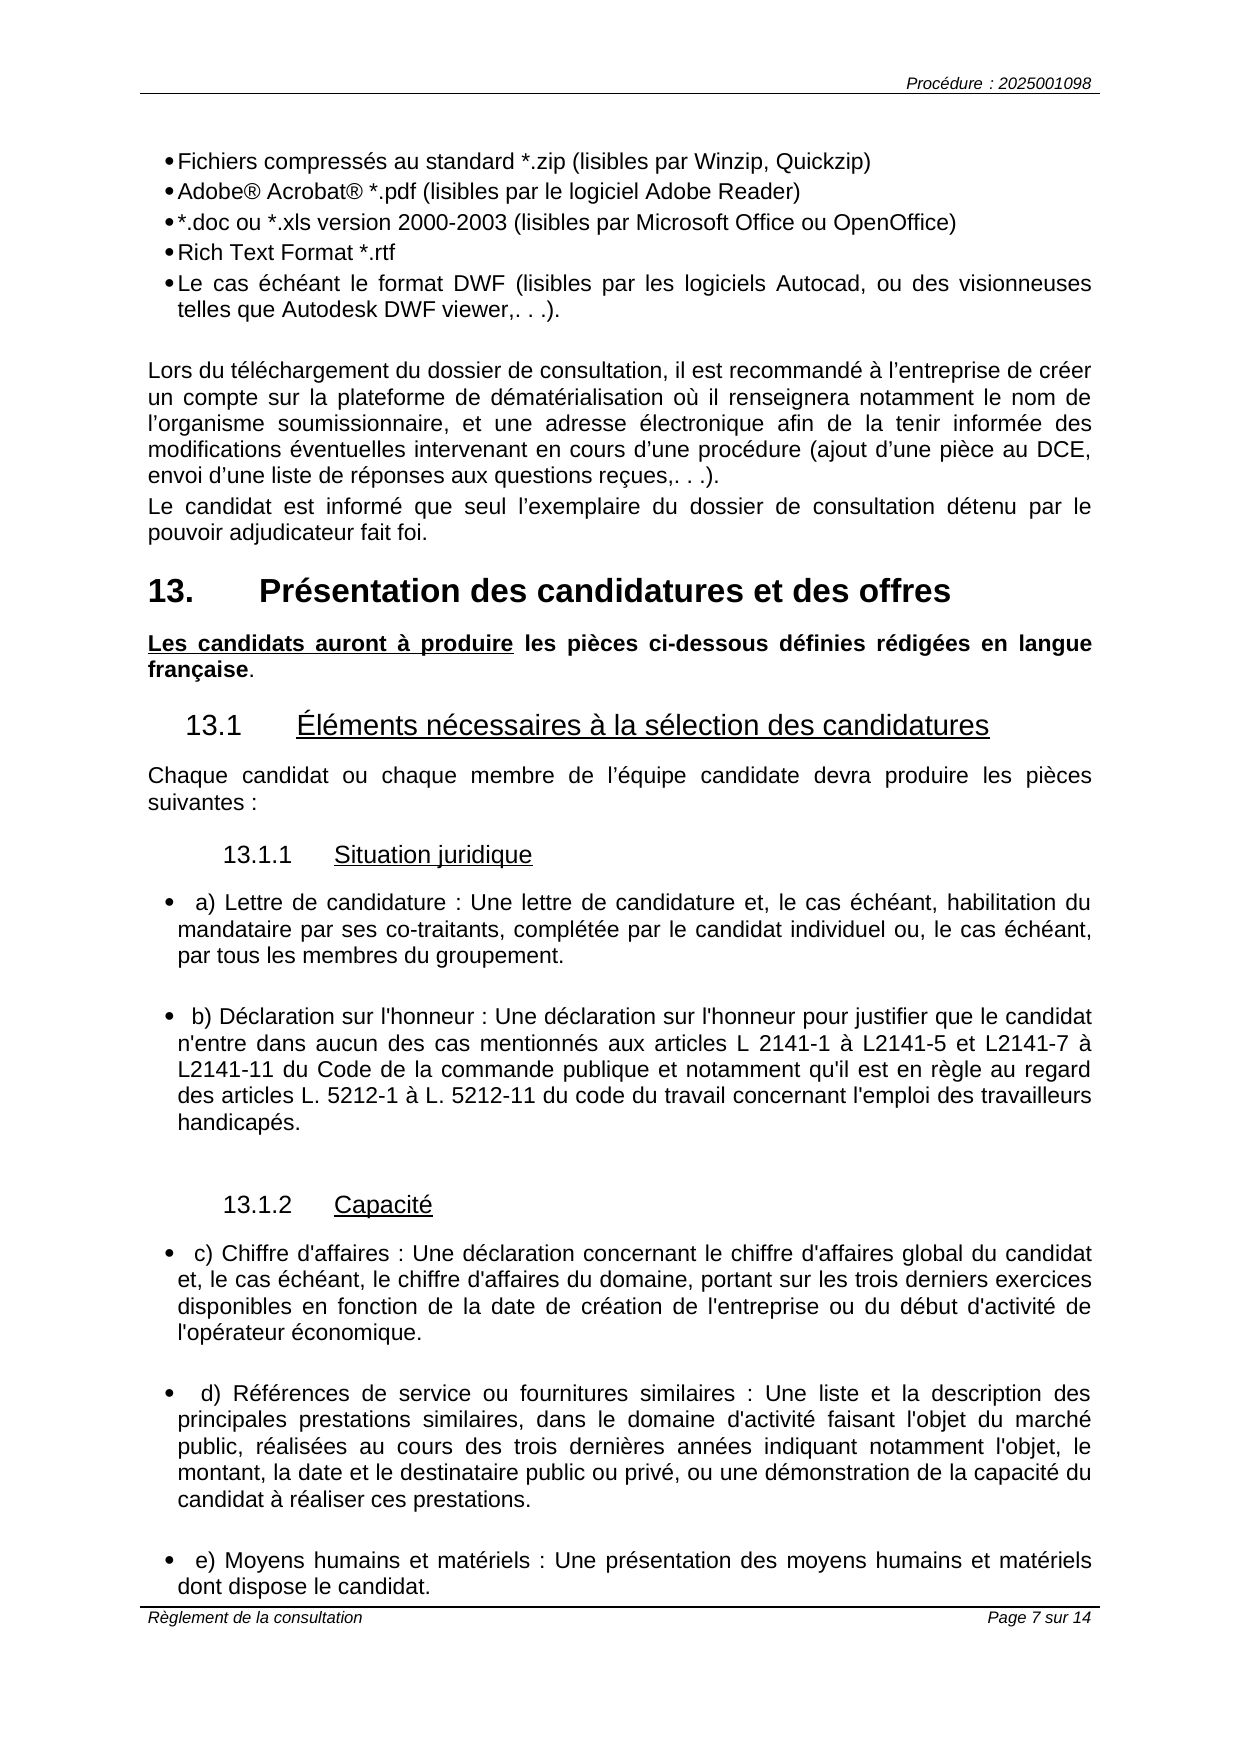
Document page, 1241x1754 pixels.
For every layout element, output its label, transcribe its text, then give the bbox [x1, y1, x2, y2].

list a) Lettre de candidature : Une lettre de candidature et, le cas échéant, habilitation du mandataire par ses co-traitants, complétée par le candidat individuel ou, le cas échéant, par tous les membres du groupement. [165, 889, 1093, 968]
list Fichiers compressés au standard *.zip (lisibles par Winzip, Quickzip) [165, 148, 1093, 174]
subtitle Éléments nécessaires à la sélection des candidatures [185, 708, 1093, 741]
list d) Références de service ou fournitures similaires : Une liste et la description des principales prestations similaires, dans le domaine d'activité faisant l'objet du marché public, réalisées au cours des trois dernières années indiquant notamment l'objet, le montant, la date et le destinataire public ou privé, ou une démonstration de la capacité du candidat à réaliser ces prestations. [165, 1380, 1093, 1512]
subtitle Capacité [223, 1190, 1093, 1219]
text Lors du téléchargement du dossier de consultation, il est recommandé à l’entreprise de créer un compte sur la plateforme de dématérialisation où il renseignera notamment le nom de l’organisme soumissionnaire, et une adresse électronique afin de la tenir informée des modifications éventuelles intervenant en cours d’une procédure (ajout d’une pièce au DCE, envoi d’une liste de réponses aux questions reçues,. . .). [148, 357, 1093, 489]
text Le candidat est informé que seul l’exemplaire du dossier de consultation détenu par le pouvoir adjudicateur fait foi. [148, 493, 1093, 546]
list b) Déclaration sur l'honneur : Une déclaration sur l'honneur pour justifier que le candidat n'entre dans aucun des cas mentionnés aux articles L 2141-1 à L2141-5 et L2141-7 à L2141-11 du Code de la commande publique et notamment qu'il est en règle au regard des articles L. 5212-1 à L. 5212-11 du code du travail concernant l'emploi des travailleurs handicapés. [165, 1003, 1093, 1135]
subtitle Situation juridique [223, 840, 1093, 868]
subtitle Présentation des candidatures et des offres [148, 571, 1093, 609]
list *.doc ou *.xls version 2000-2003 (lisibles par Microsoft Office ou OpenOffice) [165, 209, 1093, 235]
text Chaque candidat ou chaque membre de l’équipe candidate devra produire les pièces suivantes : [148, 762, 1093, 815]
list e) Moyens humains et matériels : Une présentation des moyens humains et matériels dont dispose le candidat. [165, 1547, 1093, 1599]
list Adobe® Acrobat® *.pdf (lisibles par le logiciel Adobe Reader) [165, 178, 1093, 204]
list Rich Text Format *.rtf [165, 239, 1093, 266]
list c) Chiffre d'affaires : Une déclaration concernant le chiffre d'affaires global du candidat et, le cas échéant, le chiffre d'affaires du domaine, portant sur les trois derniers exercices disponibles en fonction de la date de création de l'entreprise ou du début d'activité de l'opérateur économique. [165, 1240, 1093, 1345]
list Le cas échéant le format DWF (lisibles par les logiciels Autocad, ou des visionneuses telles que Autodesk DWF viewer,. . .). [165, 270, 1093, 322]
text Les candidats auront à produire les pièces ci-dessous définies rédigées en langue française. [148, 630, 1093, 683]
